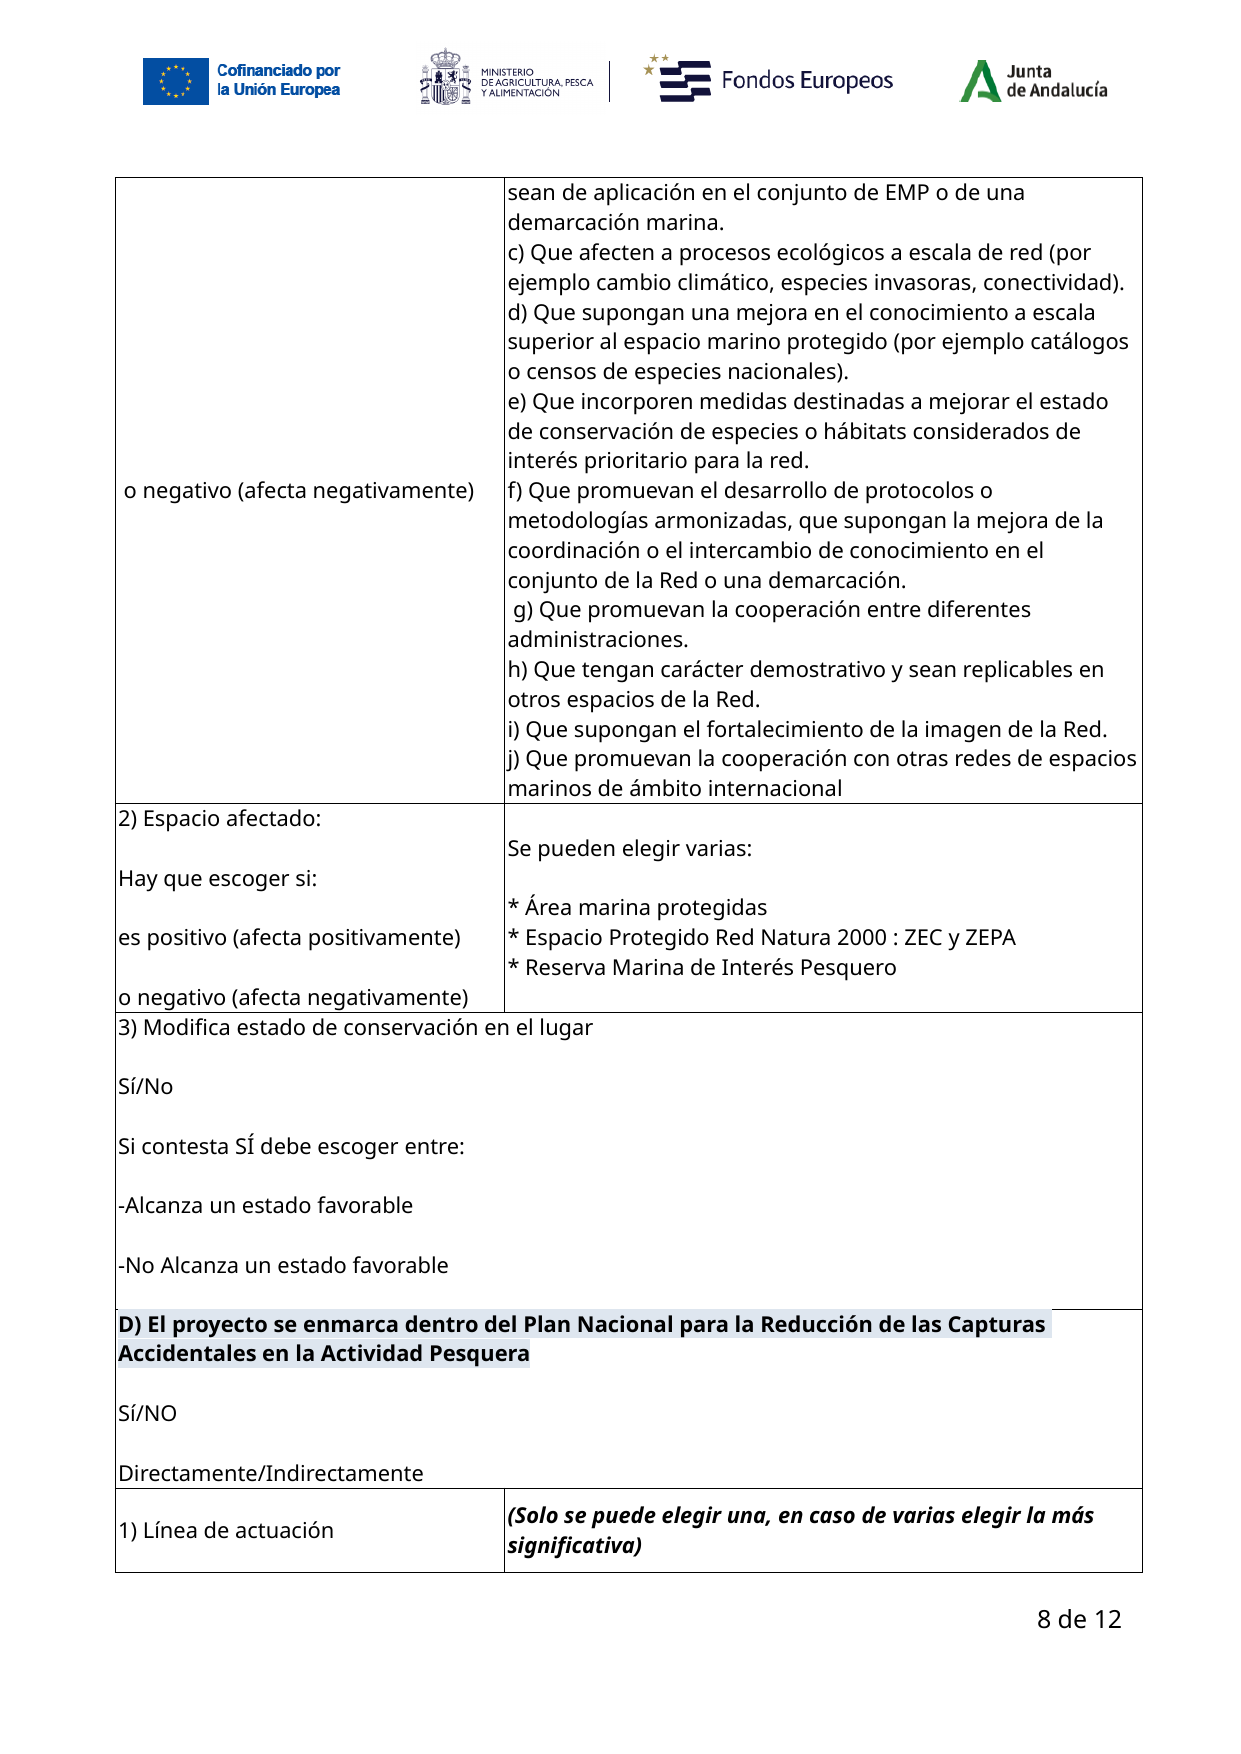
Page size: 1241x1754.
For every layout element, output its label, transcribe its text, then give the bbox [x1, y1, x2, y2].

table_cell sean de aplicación en el conjunto de EMP o de una demarcación marina. c) Que afecten a procesos ecológicos a escala de red (por ejemplo cambio climático, especies invasoras, conectividad). d) Que supongan una mejora en el conocimiento a escala superior al espacio marino protegido (por ejemplo catálogos o censos de especies nacionales). e) Que incorporen medidas destinadas a mejorar el estado de conservación de especies o hábitats considerados de interés prioritario para la red. f) Que promuevan el desarrollo de protocolos o metodologías armonizadas, que supongan la mejora de la coordinación o el intercambio de conocimiento en el conjunto de la Red o una demarcación. g) Que promuevan la cooperación entre diferentes administraciones. h) Que tengan carácter demostrativo y sean replicables en otros espacios de la Red. i) Que supongan el fortalecimiento de la imagen de la Red. j) Que promuevan la cooperación con otras redes de espacios marinos de ámbito internacional [505, 178, 1142, 803]
table_cell D) El proyecto se enmarca dentro del Plan Nacional para la Reducción de las Capturas Accidentales en la Actividad Pesquera Sí/NO Directamente/Indirectamente [116, 1310, 1142, 1487]
table_cell 3) Modifica estado de conservación en el lugar Sí/No Si contesta SÍ debe escoger entre: -Alcanza un estado favorable -No Alcanza un estado favorable [116, 1013, 1142, 1308]
table_cell o negativo (afecta negativamente) [116, 178, 504, 803]
picture [416, 41, 914, 115]
picture [157, 53, 299, 141]
picture [1029, 36, 1127, 129]
table_cell 2) Espacio afectado: Hay que escoger si: es positivo (afecta positivamente) o negativo (afecta negativamente) [116, 804, 504, 1012]
table_cell 1) Línea de actuación [116, 1489, 504, 1572]
table_cell Se pueden elegir varias: * Área marina protegidas * Espacio Protegido Red Natura 2000 : ZEC y ZEPA * Reserva Marina de Interés Pesquero [505, 804, 1142, 1012]
table_cell (Solo se puede elegir una, en caso de varias elegir la más significativa) [505, 1489, 1142, 1572]
